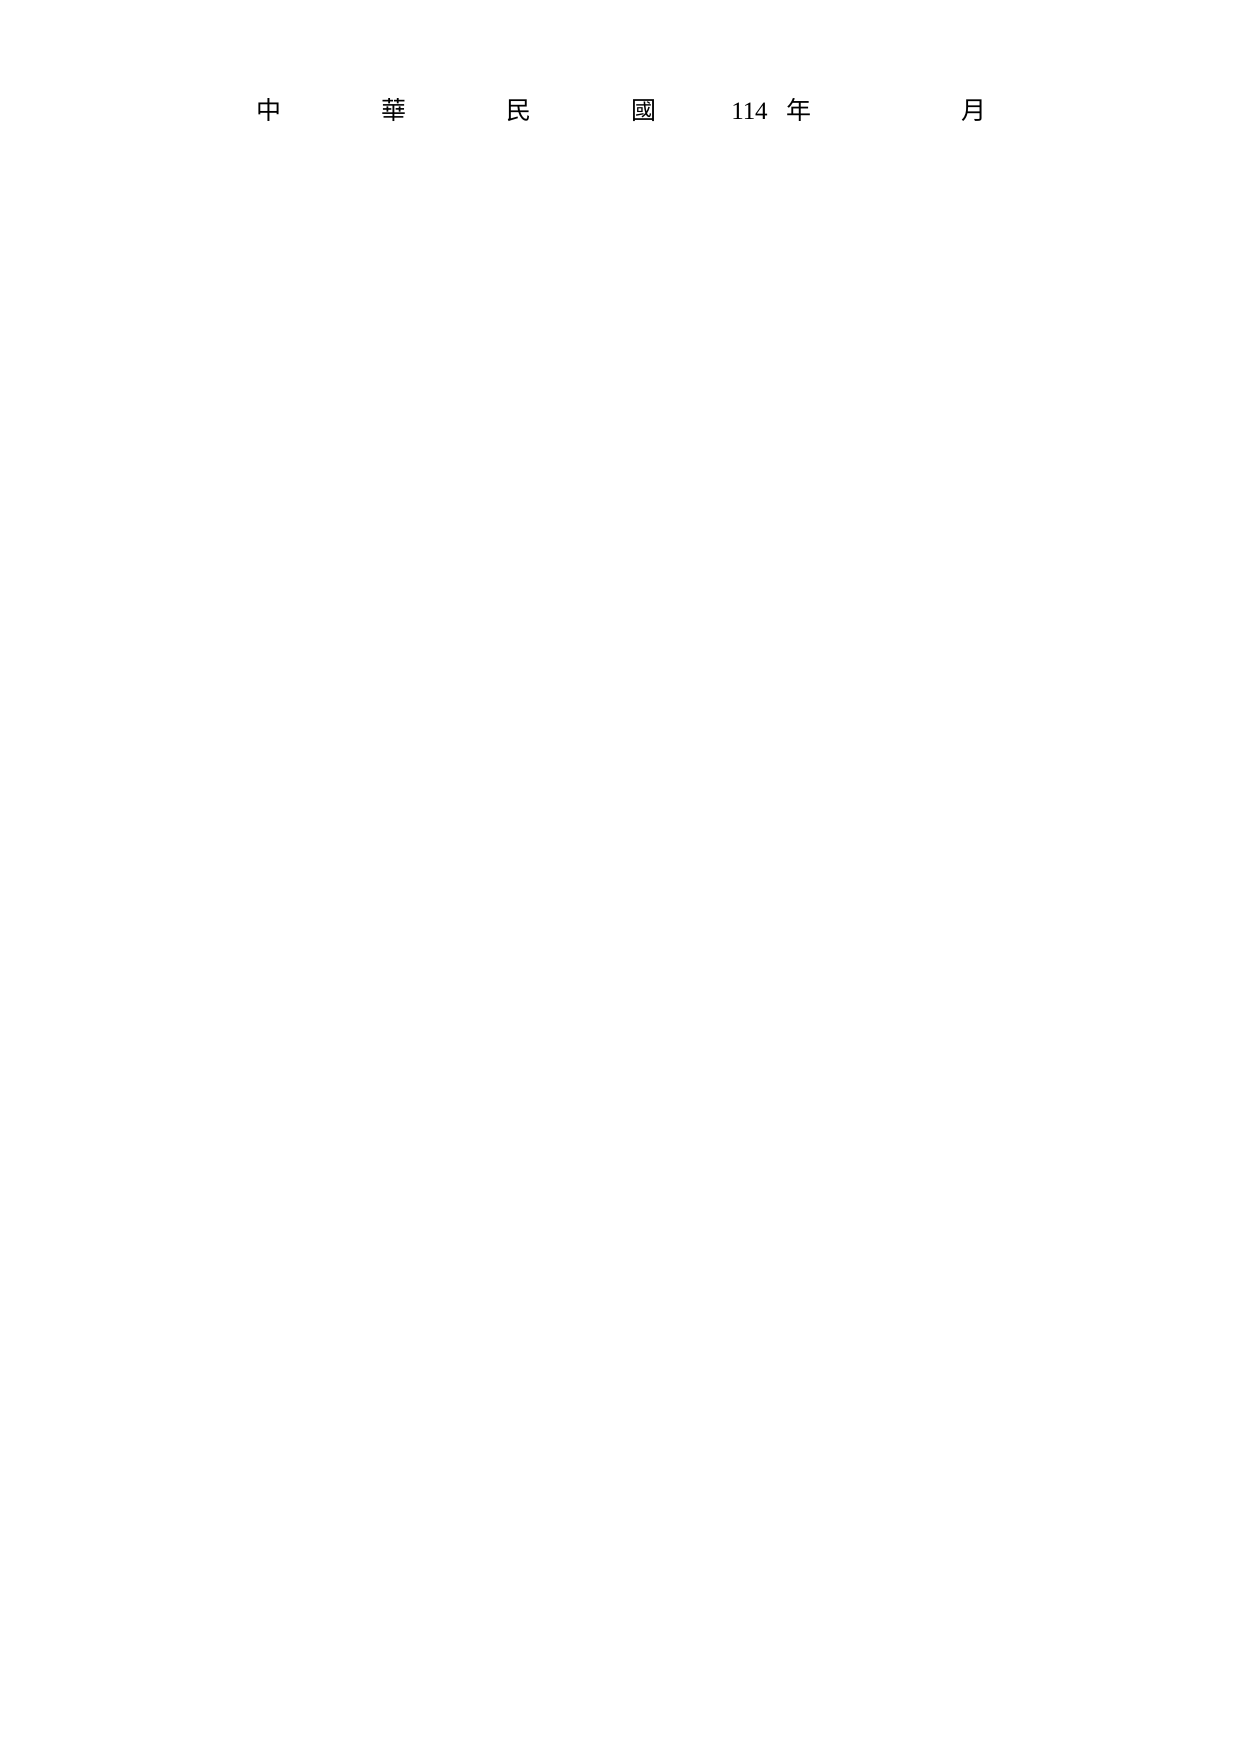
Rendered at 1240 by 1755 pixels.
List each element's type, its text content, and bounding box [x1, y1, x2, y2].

text 中 華 民 國 114 年 月 [119, 91, 1121, 127]
